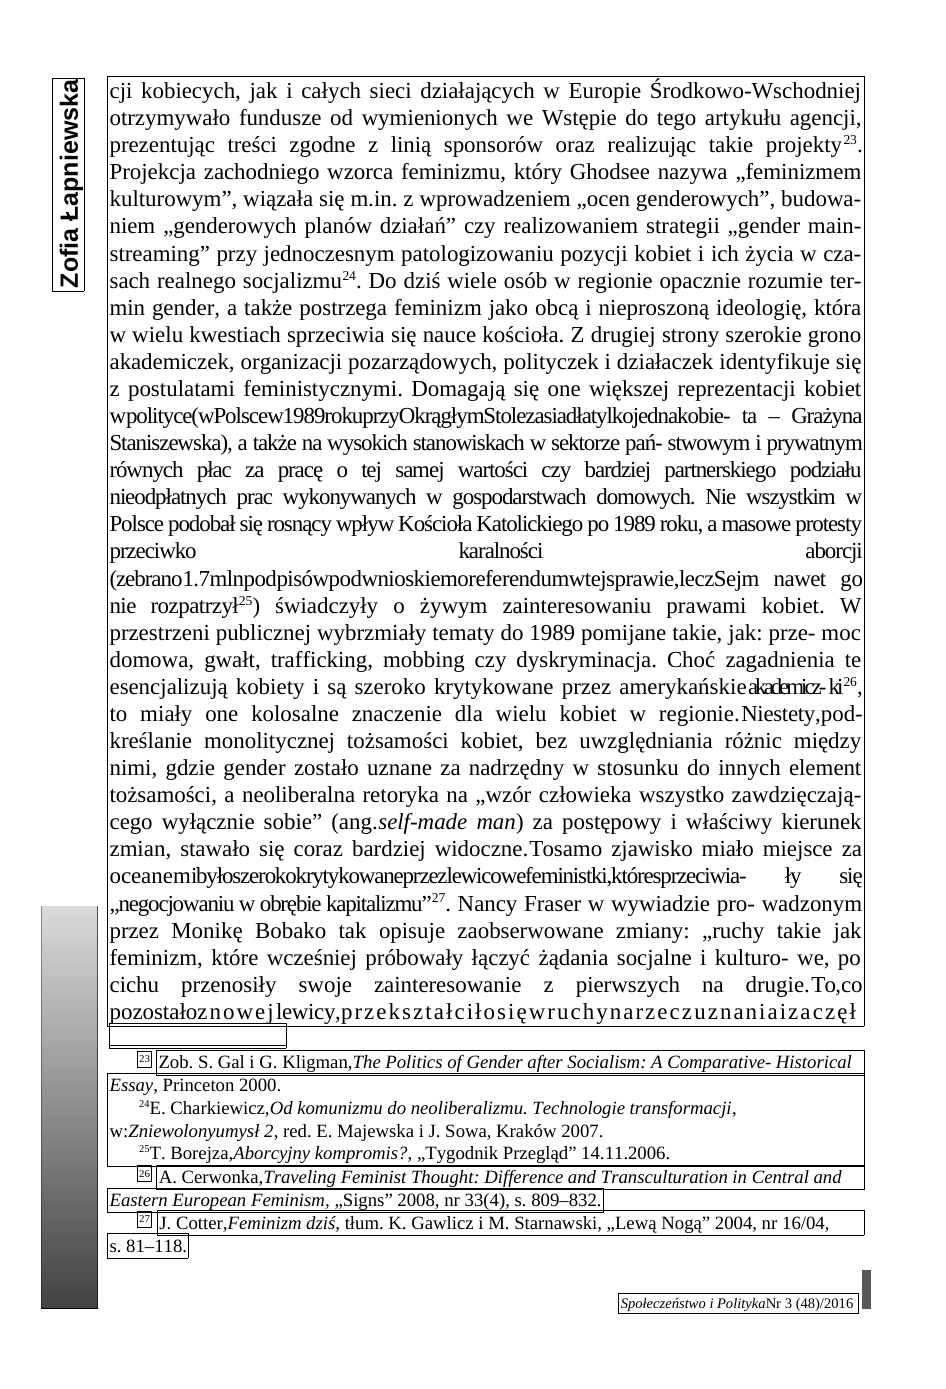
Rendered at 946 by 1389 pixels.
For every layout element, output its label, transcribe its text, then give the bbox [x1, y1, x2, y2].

text Zofia Łapniewska [54, 80, 84, 288]
text Essay, Princeton 2000. [109, 1074, 864, 1096]
text 25T. Borejza,Aborcyjny kompromis?, „Tygodnik Przegląd” 14.11.2006. [139, 1142, 864, 1164]
text 26 [139, 1167, 151, 1179]
text 23 [139, 1053, 151, 1065]
text s. 81–118. [109, 1234, 188, 1256]
text 24E. Charkiewicz,Od komunizmu do neoliberalizmu. Technologie transformacji, w:Zniewolonyumysł 2, red. E. Majewska i J. Sowa, Kraków 2007. [109, 1097, 864, 1141]
text 27 [139, 1213, 151, 1225]
text cji kobiecych, jak i całych sieci działających w Europie Środkowo-Wschodniej otrzymywało fundusze od wymienionych we Wstępie do tego artykułu agencji, prezentując treści zgodne z linią sponsorów oraz realizując takie projekty23. Projekcja zachodniego wzorca feminizmu, który Ghodsee nazywa „feminizmem kulturowym”, wiązała się m.in. z wprowadzeniem „ocen genderowych”, budowa- niem „genderowych planów działań” czy realizowaniem strategii „gender main- streaming” przy jednoczesnym patologizowaniu pozycji kobiet i ich życia w cza- sach realnego socjalizmu24. Do dziś wiele osób w regionie opacznie rozumie ter- min gender, a także postrzega feminizm jako obcą i nieproszoną ideologię, która w wielu kwestiach sprzeciwia się nauce kościoła. Z drugiej strony szerokie grono akademiczek, organizacji pozarządowych, polityczek i działaczek identyfikuje się z postulatami feministycznymi. Domagają się one większej reprezentacji kobiet wpolityce(wPolscew1989rokuprzyOkrągłymStolezasiadłatylkojednakobie- ta – Grażyna Staniszewska), a także na wysokich stanowiskach w sektorze pań- stwowym i prywatnym równych płac za pracę o tej samej wartości czy bardziej partnerskiego podziału nieodpłatnych prac wykonywanych w gospodarstwach domowych. Nie wszystkim w Polsce podobał się rosnący wpływ Kościoła Katolickiego po 1989 roku, a masowe protesty przeciwko karalności aborcji (zebrano1.7mlnpodpisówpodwnioskiemoreferendumwtejsprawie,leczSejm nawet go nie rozpatrzył25) świadczyły o żywym zainteresowaniu prawami kobiet. W przestrzeni publicznej wybrzmiały tematy do 1989 pomijane takie, jak: prze- moc domowa, gwałt, trafficking, mobbing czy dyskryminacja. Choć zagadnienia te esencjalizują kobiety i są szeroko krytykowane przez amerykańskieakademicz- ki26, to miały one kolosalne znaczenie dla wielu kobiet w regionie.Niestety,pod- kreślanie monolitycznej tożsamości kobiet, bez uwzględniania różnic między nimi, gdzie gender zostało uznane za nadrzędny w stosunku do innych element tożsamości, a neoliberalna retoryka na „wzór człowieka wszystko zawdzięczają- cego wyłącznie sobie” (ang.self-made man) za postępowy i właściwy kierunek zmian, stawało się coraz bardziej widoczne.Tosamo zjawisko miało miejsce za oceanemibyłoszerokokrytykowaneprzezlewicowefeministki,któresprzeciwia- ły się „negocjowaniu w obrębie kapitalizmu”27. Nancy Fraser w wywiadzie pro- wadzonym przez Monikę Bobako tak opisuje zaobserwowane zmiany: „ruchy takie jak feminizm, które wcześniej próbowały łączyć żądania socjalne i kulturo- we, po cichu przenosiły swoje zainteresowanie z pierwszych na drugie.To,co pozostałoznowejlewicy,przekształciłosięwruchynarzeczuznaniaizaczęło [109, 77, 862, 1026]
text Społeczeństwo i PolitykaNr 3 (48)/2016 [621, 1294, 858, 1311]
text J. Cotter,Feminizm dziś, tłum. K. Gawlicz i M. Starnawski, „Lewą Nogą” 2004, nr 16/04, [159, 1212, 864, 1233]
text Zob. S. Gal i G. Kligman,The Politics of Gender after Socialism: A Comparative- Historical [158, 1051, 864, 1073]
text A. Cerwonka,Traveling Feminist Thought: Difference and Transculturation in Central and [158, 1166, 864, 1187]
picture [41, 906, 98, 1308]
text Eastern European Feminism, „Signs” 2008, nr 33(4), s. 809–832. [109, 1189, 603, 1210]
